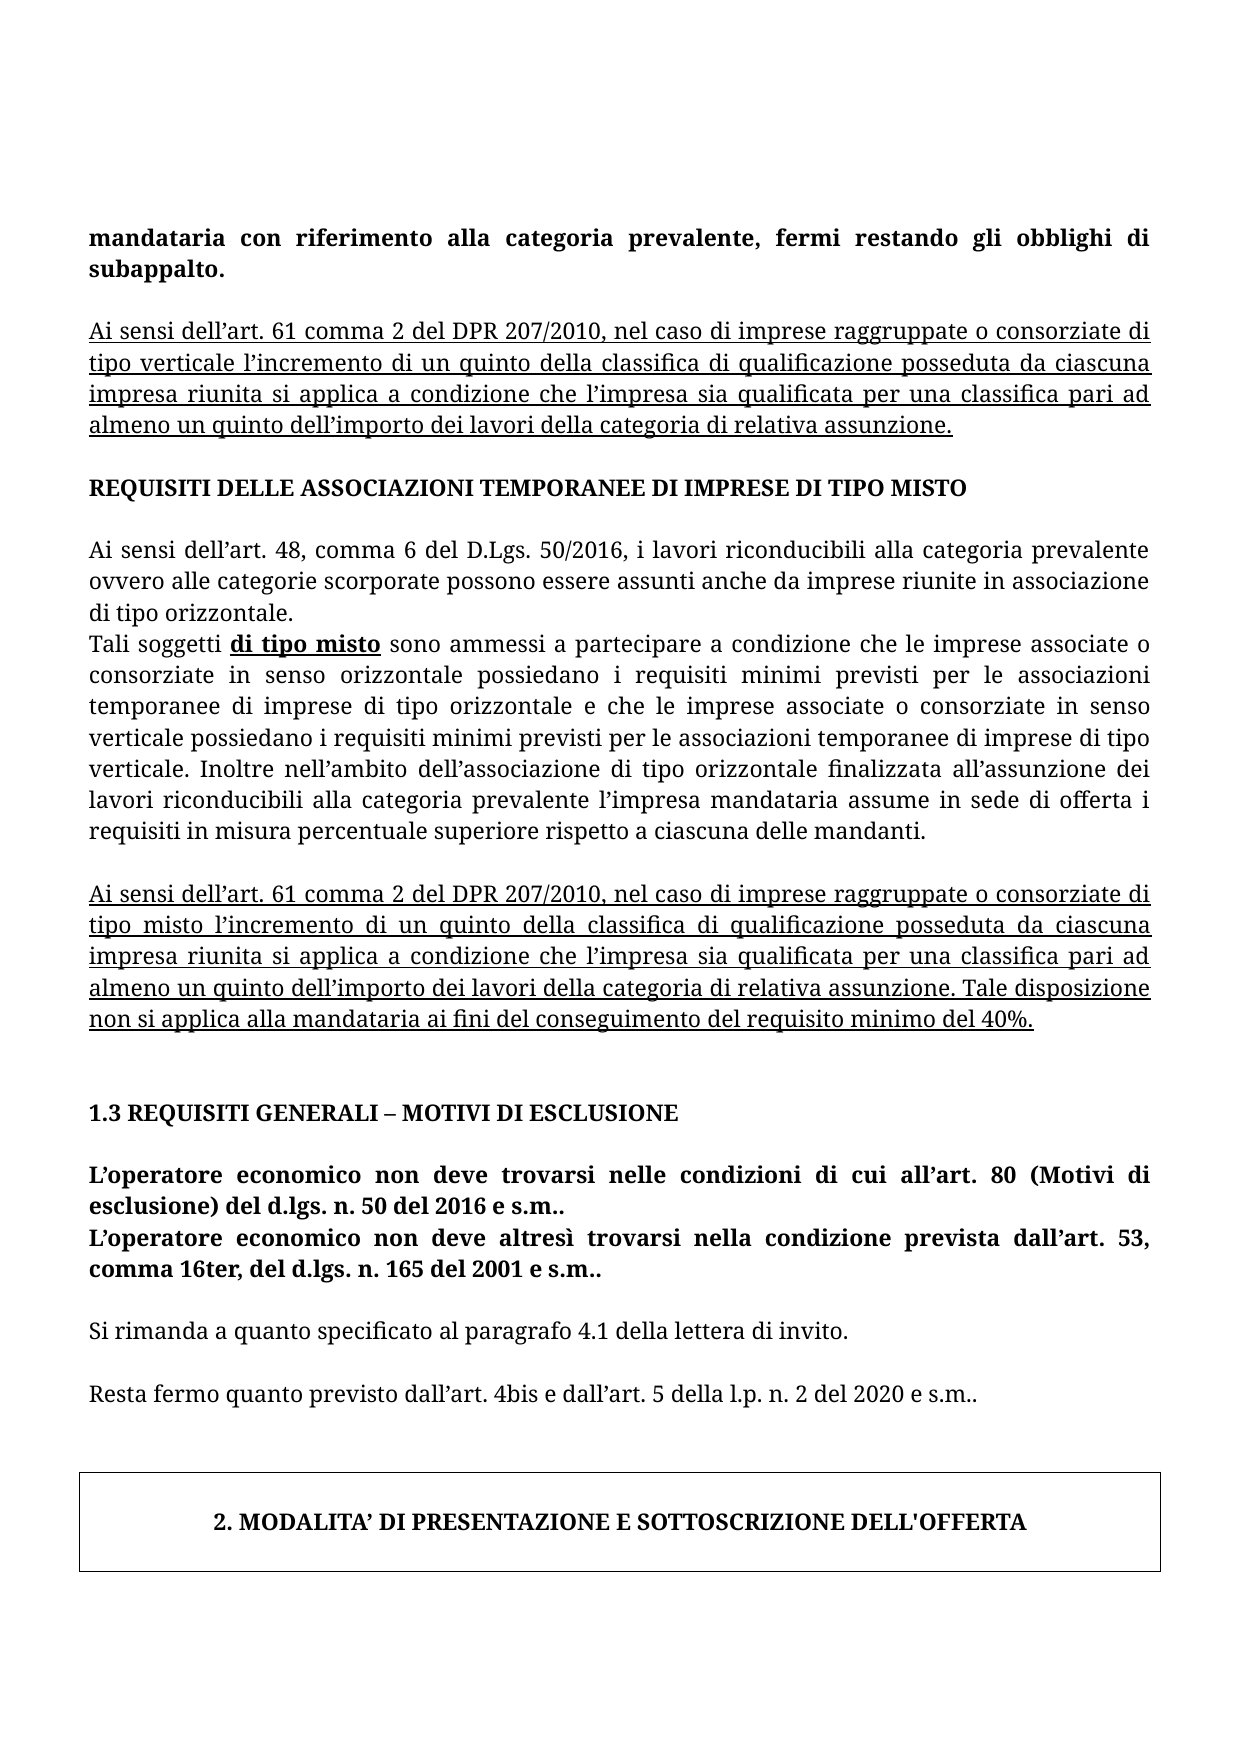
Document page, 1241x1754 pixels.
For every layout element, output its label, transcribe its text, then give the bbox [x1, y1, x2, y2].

text Ai sensi dell’art. 61 comma 2 del DPR 207/2010, nel caso di imprese raggruppate o consorziate di tipo verticale l’incremento di un quinto della classifica di qualificazione posseduta da ciascuna [89, 315, 1152, 373]
text L’operatore economico non deve altresì trovarsi nella condizione prevista dall’art. 53, comma 16ter, del d.lgs. n. 165 del 2001 e s.m.. [89, 1222, 1152, 1284]
text impresa riunita si applica a condizione che l’impresa sia qualificata per una classifica pari ad almeno un quinto dell’importo dei lavori della categoria di relativa assunzione. [89, 375, 1152, 440]
text Ai sensi dell’art. 61 comma 2 del DPR 207/2010, nel caso di imprese raggruppate o consorziate di tipo misto l’incremento di un quinto della classifica di qualificazione posseduta da ciascuna [89, 878, 1152, 935]
text Si rimanda a quanto specificato al paragrafo 4.1 della lettera di invito. [89, 1315, 1152, 1347]
text Tali soggetti di tipo misto sono ammessi a partecipare a condizione che le imprese associate o consorziate in senso orizzontale possiedano i requisiti minimi previsti per le associazioni temporanee di imprese di tipo orizzontale e che le imprese associate o consorziate in senso verticale possiedano i requisiti minimi previsti per le associazioni temporanee di imprese di tipo verticale. Inoltre nell’ambito dell’associazione di tipo orizzontale finalizzata all’assunzione dei lavori riconducibili alla categoria prevalente l’impresa mandataria assume in sede di offerta i requisiti in misura percentuale superiore rispetto a ciascuna delle mandanti. [89, 628, 1152, 847]
text Resta fermo quanto previsto dall’art. 4bis e dall’art. 5 della l.p. n. 2 del 2020 e s.m.. [89, 1378, 1152, 1409]
text mandataria con riferimento alla categoria prevalente, fermi restando gli obblighi di subappalto. [89, 222, 1152, 284]
text REQUISITI DELLE ASSOCIAZIONI TEMPORANEE DI IMPRESE DI TIPO MISTO [89, 472, 1152, 503]
text Ai sensi dell’art. 48, comma 6 del D.Lgs. 50/2016, i lavori riconducibili alla categoria prevalente ovvero alle categorie scorporate possono essere assunti anche da imprese riunite in associazione di tipo orizzontale. [89, 534, 1152, 628]
text L’operatore economico non deve trovarsi nelle condizioni di cui all’art. 80 (Motivi di esclusione) del d.lgs. n. 50 del 2016 e s.m.. [89, 1159, 1152, 1222]
text 2. MODALITA’ DI PRESENTAZIONE E SOTTOSCRIZIONE DELL'OFFERTA [89, 1506, 1152, 1537]
text impresa riunita si applica a condizione che l’impresa sia qualificata per una classifica pari ad almeno un quinto dell’importo dei lavori della categoria di relativa assunzione. Tale disposizione non si applica alla mandataria ai fini del conseguimento del requisito minimo del 40%. [89, 937, 1152, 1034]
text 1.3 REQUISITI GENERALI – MOTIVI DI ESCLUSIONE [89, 1097, 1152, 1128]
